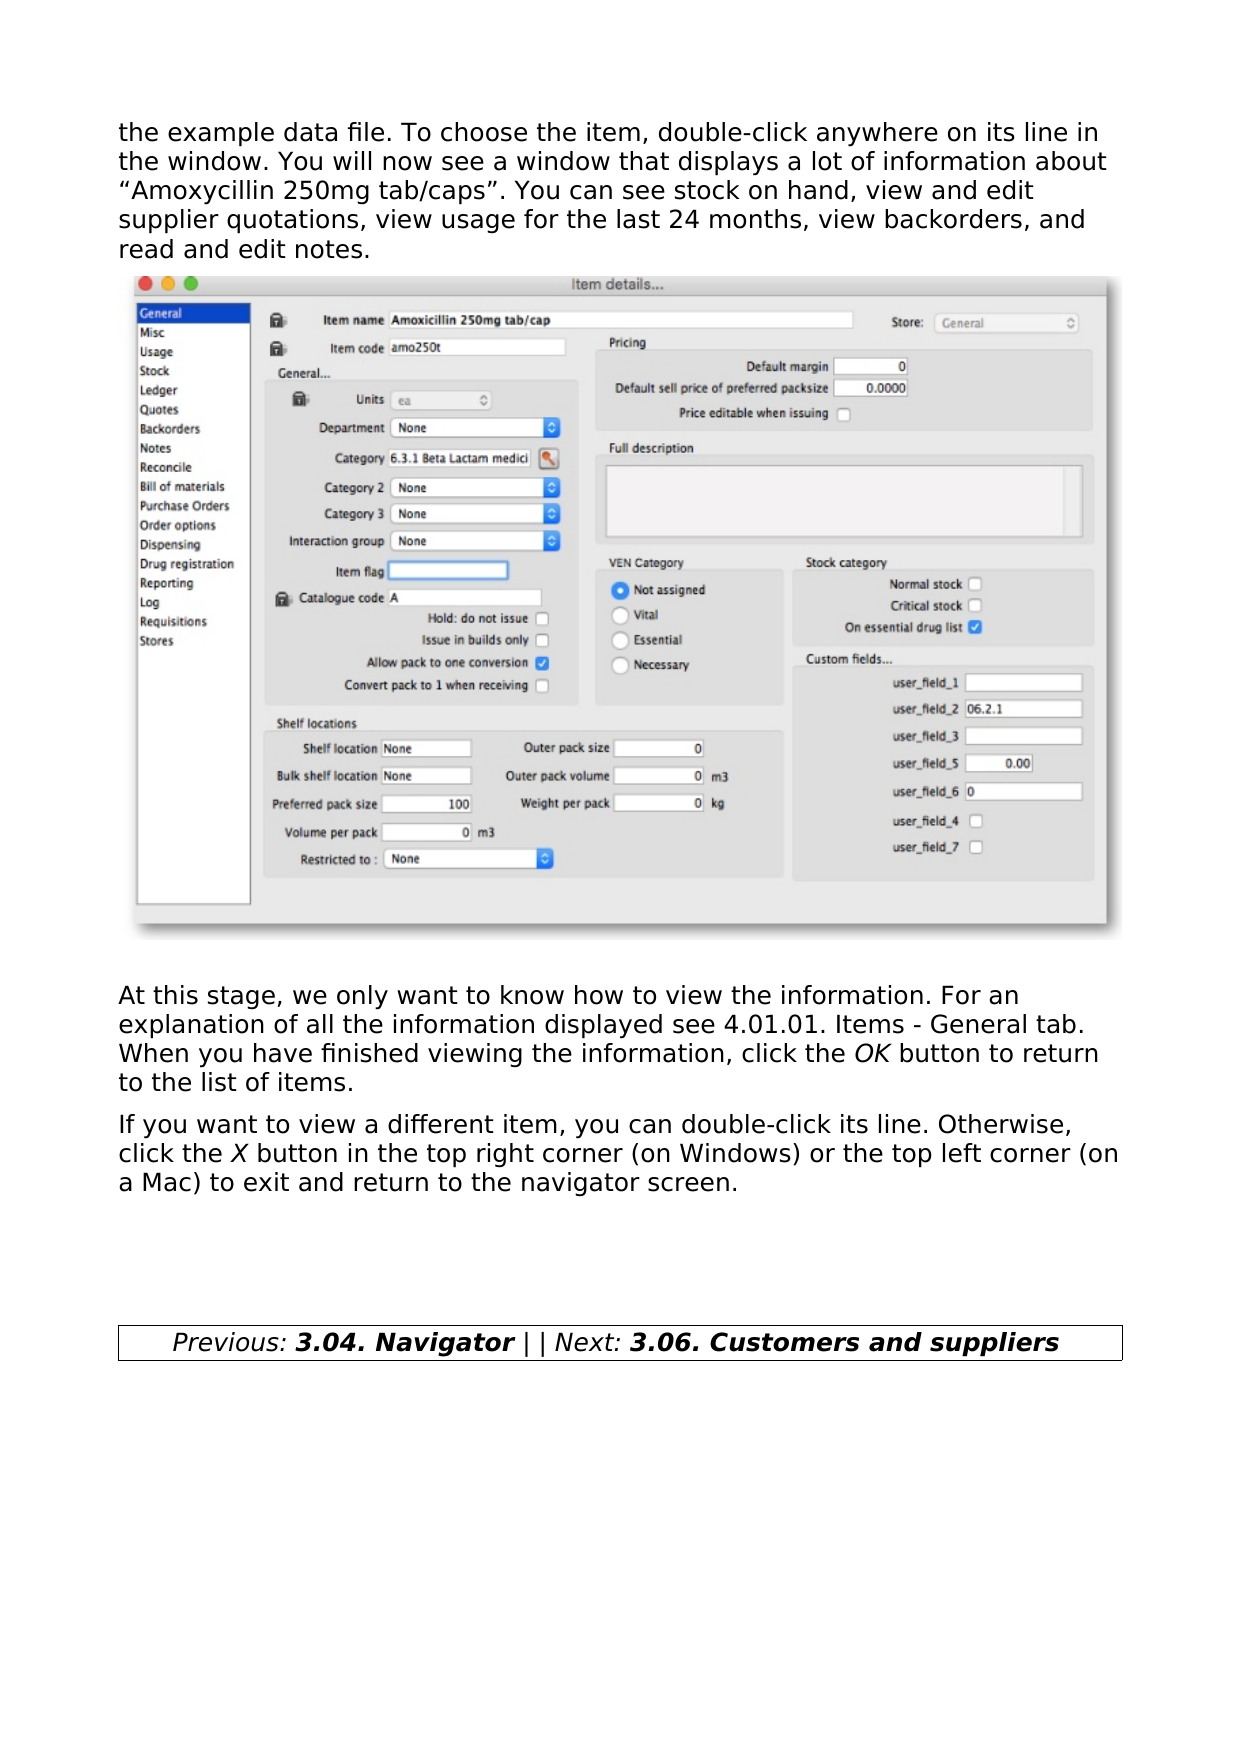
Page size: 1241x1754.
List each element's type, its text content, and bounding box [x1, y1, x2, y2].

text If you want to view a different item, you can double-click its line. Otherwise, click the X button in the top right corner (on Windows) or the top left corner (on a Mac) to exit and return to the navigator screen. [118, 1110, 1122, 1198]
table_header Previous: 3.04. Navigator | | Next: 3.06. Customers and suppliers [119, 1326, 1122, 1360]
picture [118, 276, 1123, 940]
text the example data file. To choose the item, double-click anywhere on its line in the window. You will now see a window that displays a lot of information about “Amoxycillin 250mg tab/caps”. You can see stock on hand, view and edit supplier quotations, view usage for the last 24 months, view backorders, and read and edit notes. [118, 118, 1122, 264]
text At this stage, we only want to know how to view the information. For an explanation of all the information displayed see 4.01.01. Items - General tab. When you have finished viewing the information, click the OK button to return to the list of items. [118, 981, 1122, 1098]
